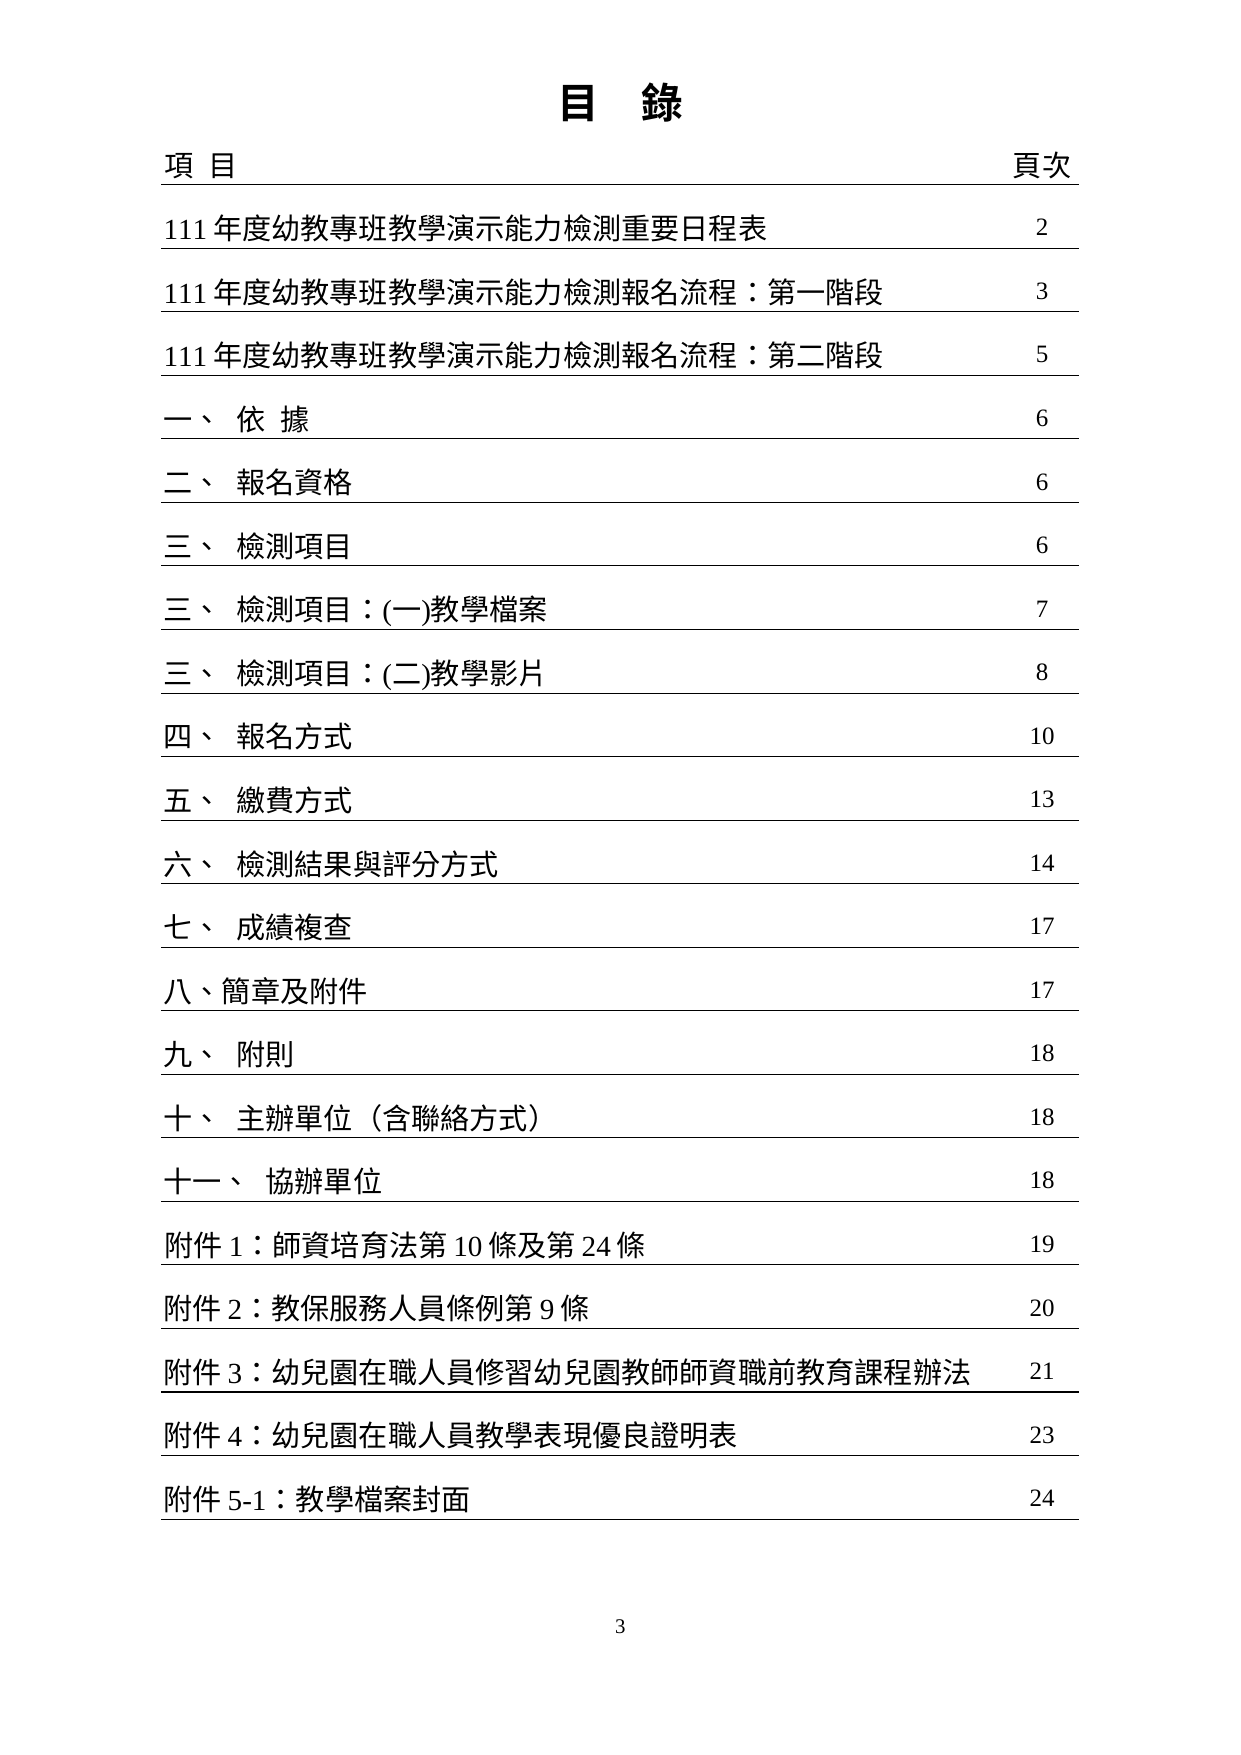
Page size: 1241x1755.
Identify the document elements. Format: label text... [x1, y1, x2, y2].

table_cell 一、 依 據 [161, 376, 1005, 438]
table_cell 13 [1005, 757, 1079, 819]
table_cell 6 [1005, 503, 1079, 565]
table_cell 附件5-1：教學檔案封面 [161, 1456, 1005, 1518]
table_cell 十一、 協辦單位 [161, 1138, 1005, 1201]
table_cell 10 [1005, 694, 1079, 756]
table_cell 六、 檢測結果與評分方式 [161, 821, 1005, 883]
table_cell 七、 成績複查 [161, 884, 1005, 947]
table_cell 18 [1005, 1075, 1079, 1137]
table_cell 6 [1005, 439, 1079, 502]
table_cell 八、簡章及附件 [161, 948, 1005, 1010]
table_cell 20 [1005, 1265, 1079, 1328]
table_cell 8 [1005, 630, 1079, 692]
table_cell 五、 繳費方式 [161, 757, 1005, 819]
table_cell 三、 檢測項目：(二)教學影片 [161, 630, 1005, 692]
table_cell 附件3：幼兒園在職人員修習幼兒園教師師資職前教育課程辦法 [161, 1329, 1005, 1391]
table_cell 14 [1005, 821, 1079, 883]
table_cell 2 [1005, 185, 1079, 248]
table_cell 3 [1005, 249, 1079, 311]
table_header 項 目 [161, 122, 1005, 184]
table_cell 24 [1005, 1456, 1079, 1518]
table_cell 111年度幼教專班教學演示能力檢測報名流程：第二階段 [161, 312, 1005, 375]
table_cell 7 [1005, 566, 1079, 629]
table_cell 21 [1005, 1329, 1079, 1391]
table_cell 二、 報名資格 [161, 439, 1005, 502]
table_cell 17 [1005, 948, 1079, 1010]
table_cell 18 [1005, 1011, 1079, 1074]
table_cell 九、 附則 [161, 1011, 1005, 1074]
table_cell 5 [1005, 312, 1079, 375]
table_cell 23 [1005, 1393, 1079, 1455]
table_cell 17 [1005, 884, 1079, 947]
table_cell 三、 檢測項目：(一)教學檔案 [161, 566, 1005, 629]
table_cell 18 [1005, 1138, 1079, 1201]
table_cell 111年度幼教專班教學演示能力檢測報名流程：第一階段 [161, 249, 1005, 311]
table_cell 十、 主辦單位（含聯絡方式） [161, 1075, 1005, 1137]
table_cell 三、 檢測項目 [161, 503, 1005, 565]
table_cell 四、 報名方式 [161, 694, 1005, 756]
table_cell 附件2：教保服務人員條例第9條 [161, 1265, 1005, 1328]
text 目 錄 [89, 59, 1152, 122]
table_header 頁次 [1005, 122, 1079, 184]
table_cell 111年度幼教專班教學演示能力檢測重要日程表 [161, 185, 1005, 248]
table_cell 附件4：幼兒園在職人員教學表現優良證明表 [161, 1393, 1005, 1455]
table_cell 附件1：師資培育法第10條及第24條 [161, 1202, 1005, 1264]
table_cell 6 [1005, 376, 1079, 438]
table_cell 19 [1005, 1202, 1079, 1264]
